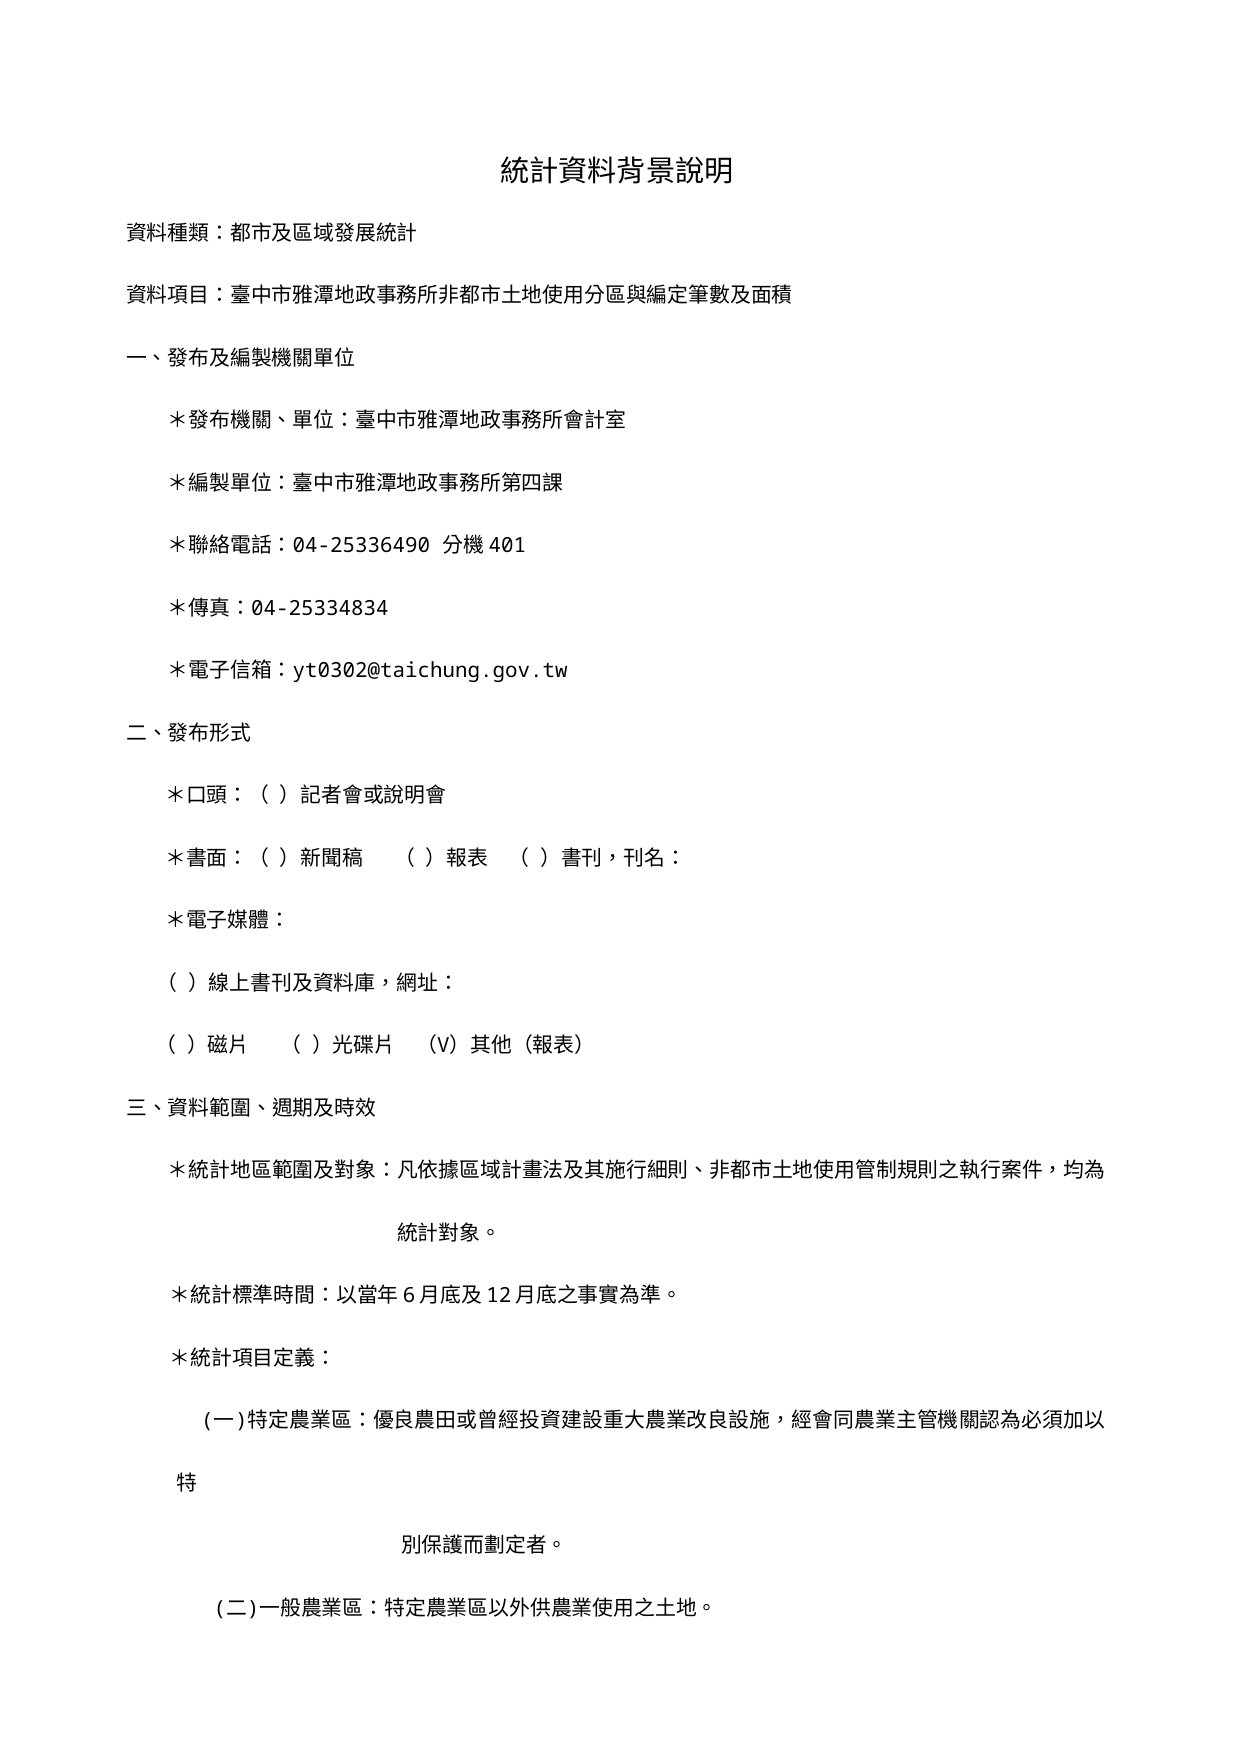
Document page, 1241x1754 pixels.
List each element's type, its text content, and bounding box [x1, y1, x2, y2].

table_cell [1060, 377, 1104, 689]
table_cell [1104, 752, 1119, 1064]
table_cell [115, 752, 144, 1064]
table_cell 一、發布及編製機關單位 [115, 315, 1119, 377]
table_cell 資料項目：臺中市雅潭地政事務所非都市土地使用分區與編定筆數及面積 [115, 252, 1119, 314]
table_cell [1104, 377, 1119, 689]
table_cell 資料種類：都市及區域發展統計 [115, 190, 1119, 252]
table_cell ＊口頭：（ ）記者會或說明會 ＊書面：（ ）新聞稿 （ ）報表 （ ）書刊，刊名： ＊電子媒體： （ ）線上書刊及資料庫，網址： （ ）磁片 （ ）光碟片 （V）其他（報表） [144, 752, 1104, 1064]
table_cell ＊發布機關、單位：臺中市雅潭地政事務所會計室 ＊編製單位：臺中市雅潭地政事務所第四課 ＊聯絡電話：04-25336490 分機401 ＊傳真：04-25334834 ＊電子信箱：yt0302@taichung.gov.tw [115, 377, 1059, 689]
table_cell 二、發布形式 [115, 690, 1104, 752]
table_cell 三、資料範圍、週期及時效 ＊統計地區範圍及對象：凡依據區域計畫法及其施行細則、非都市土地使用管制規則之執行案件，均為 統計對象。 ＊統計標準時間：以當年6月底及12月底之事實為準。 ＊統計項目定義： (一)特定農業區：優良農田或曾經投資建設重大農業改良設施，經會同農業主管機關認為必須加以特 別保護而劃定者。 (二)一般農業區：特定農業區以外供農業使用之土地。 [115, 1065, 1119, 1627]
table_header 統計資料背景說明 [115, 127, 1119, 189]
table_cell [1104, 690, 1119, 752]
